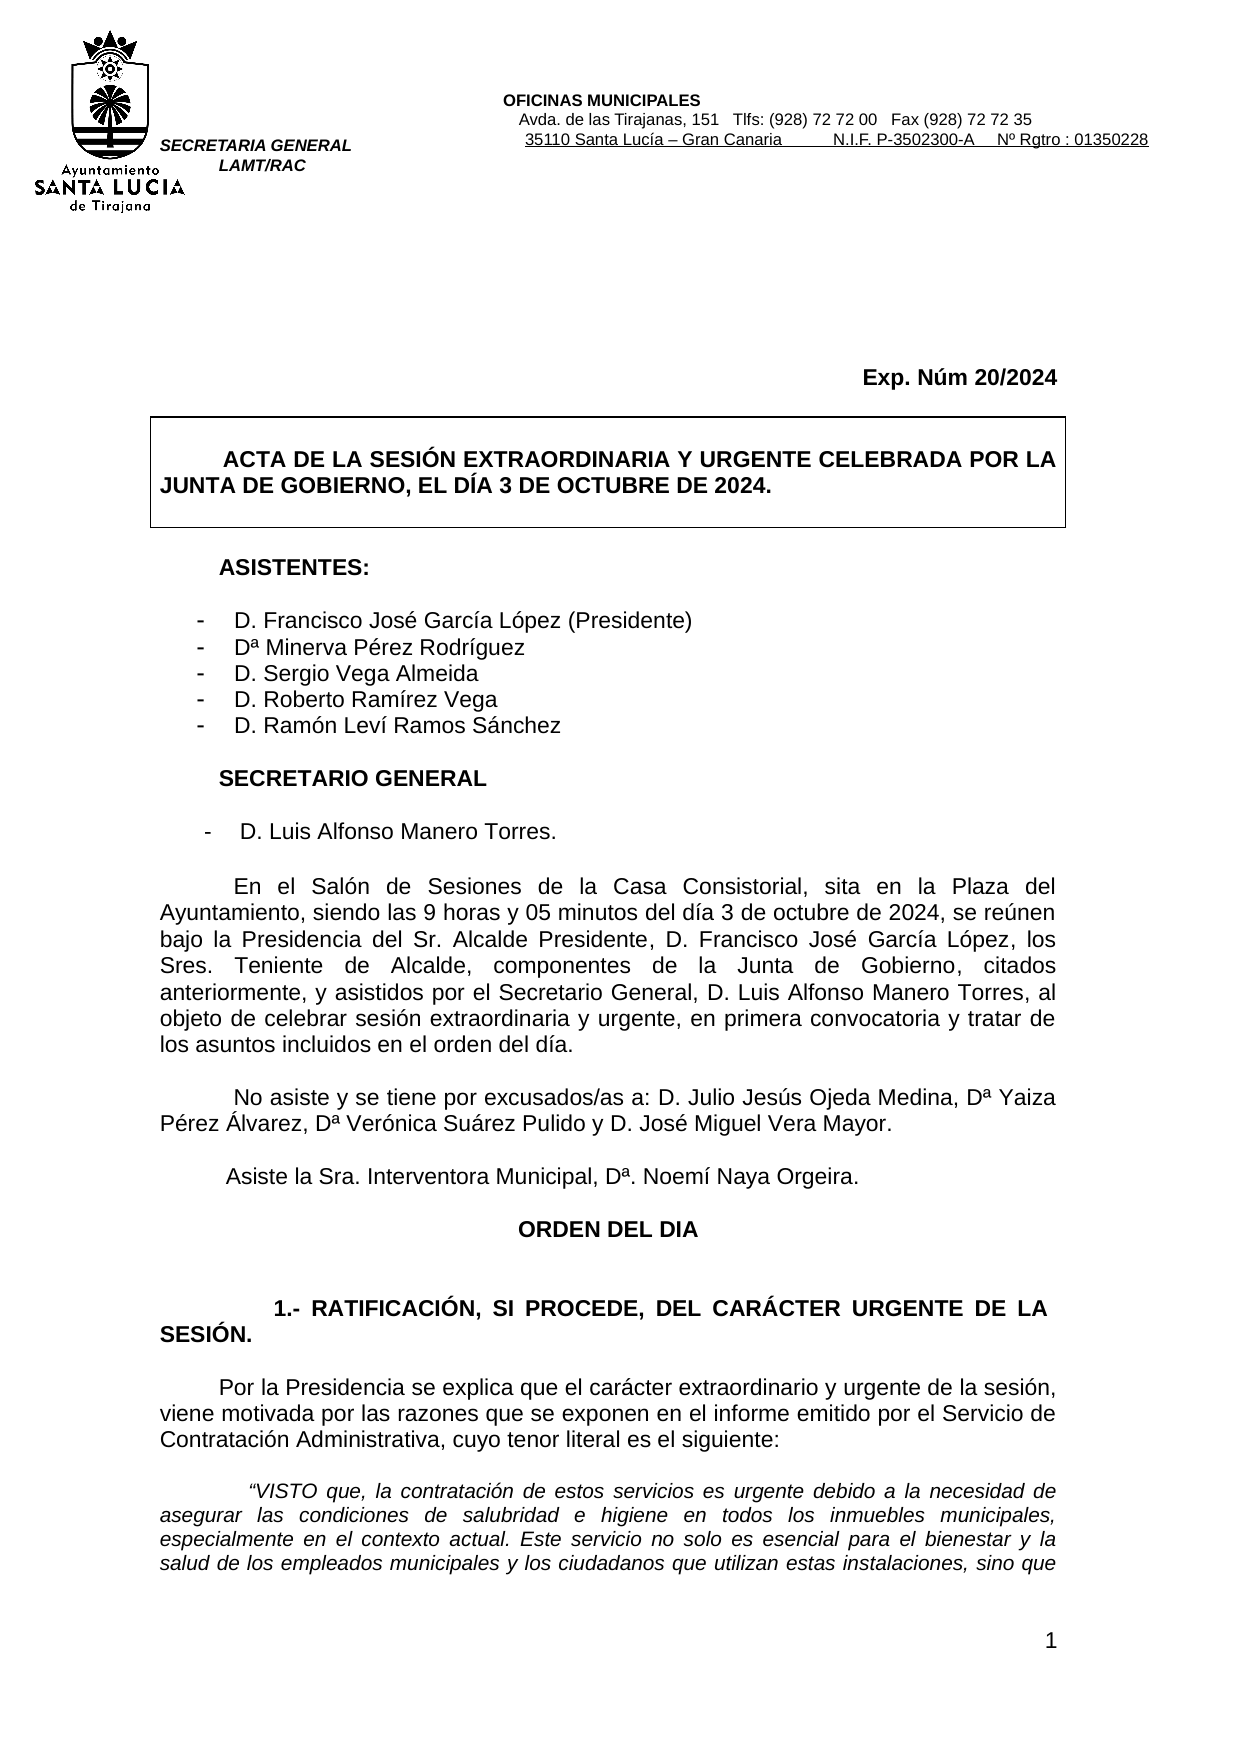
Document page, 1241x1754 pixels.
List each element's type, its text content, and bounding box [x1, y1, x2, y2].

text 1.- RATIFICACIÓN, SI PROCEDE, DEL CARÁCTER URGENTE DE LA SESIÓN. [159, 1295, 1048, 1347]
text ORDEN DEL DIA [159, 1216, 1057, 1242]
text En el Salón de Sesiones de la Casa Consistorial, sita en la Plaza del Ayuntamiento, siendo las 9 horas y 05 minutos del día 3 de octubre de 2024, se reúnen bajo la Presidencia del Sr. Alcalde Presidente, D. Francisco José García López, los Sres. Teniente de Alcalde, componentes de la Junta de Gobierno, citados anteriormente, y asistidos por el Secretario General, D. Luis Alfonso Manero Torres, al objeto de celebrar sesión extraordinaria y urgente, en primera convocatoria y tratar de los asuntos incluidos en el orden del día. [159, 873, 1056, 1057]
text No asiste y se tiene por excusados/as a: D. Julio Jesús Ojeda Medina, Dª Yaiza Pérez Álvarez, Dª Verónica Suárez Pulido y D. José Miguel Vera Mayor. [159, 1084, 1056, 1137]
text “VISTO que, la contratación de estos servicios es urgente debido a la necesidad de asegurar las condiciones de salubridad e higiene en todos los inmuebles municipales, especialmente en el contexto actual. Este servicio no solo es esencial para el bienestar y la salud de los empleados municipales y los ciudadanos que utilizan estas instalaciones, sino que [159, 1479, 1057, 1575]
text ACTA DE LA SESIÓN EXTRAORDINARIA Y URGENTE CELEBRADA POR LA JUNTA DE GOBIERNO, EL DÍA 3 DE OCTUBRE DE 2024. [159, 446, 1057, 498]
list D. Sergio Vega Almeida [197, 660, 1056, 686]
list D. Roberto Ramírez Vega [197, 686, 1056, 712]
text Asiste la Sra. Interventora Municipal, Dª. Noemí Naya Orgeira. [130, 1163, 1056, 1189]
list D. Francisco José García López (Presidente) [197, 607, 1056, 633]
text - D. Luis Alfonso Manero Torres. [159, 818, 1057, 844]
list D. Ramón Leví Ramos Sánchez [197, 712, 1056, 739]
text Por la Presidencia se explica que el carácter extraordinario y urgente de la sesión, viene motivada por las razones que se exponen en el informe emitido por el Servicio de Contratación Administrativa, cuyo tenor literal es el siguiente: [159, 1374, 1057, 1453]
picture [6, 0, 213, 239]
text ASISTENTES: [159, 554, 1057, 581]
list Dª Minerva Pérez Rodríguez [197, 633, 1056, 660]
text Exp. Núm 20/2024 [159, 364, 1057, 390]
text SECRETARIO GENERAL [159, 765, 1057, 792]
